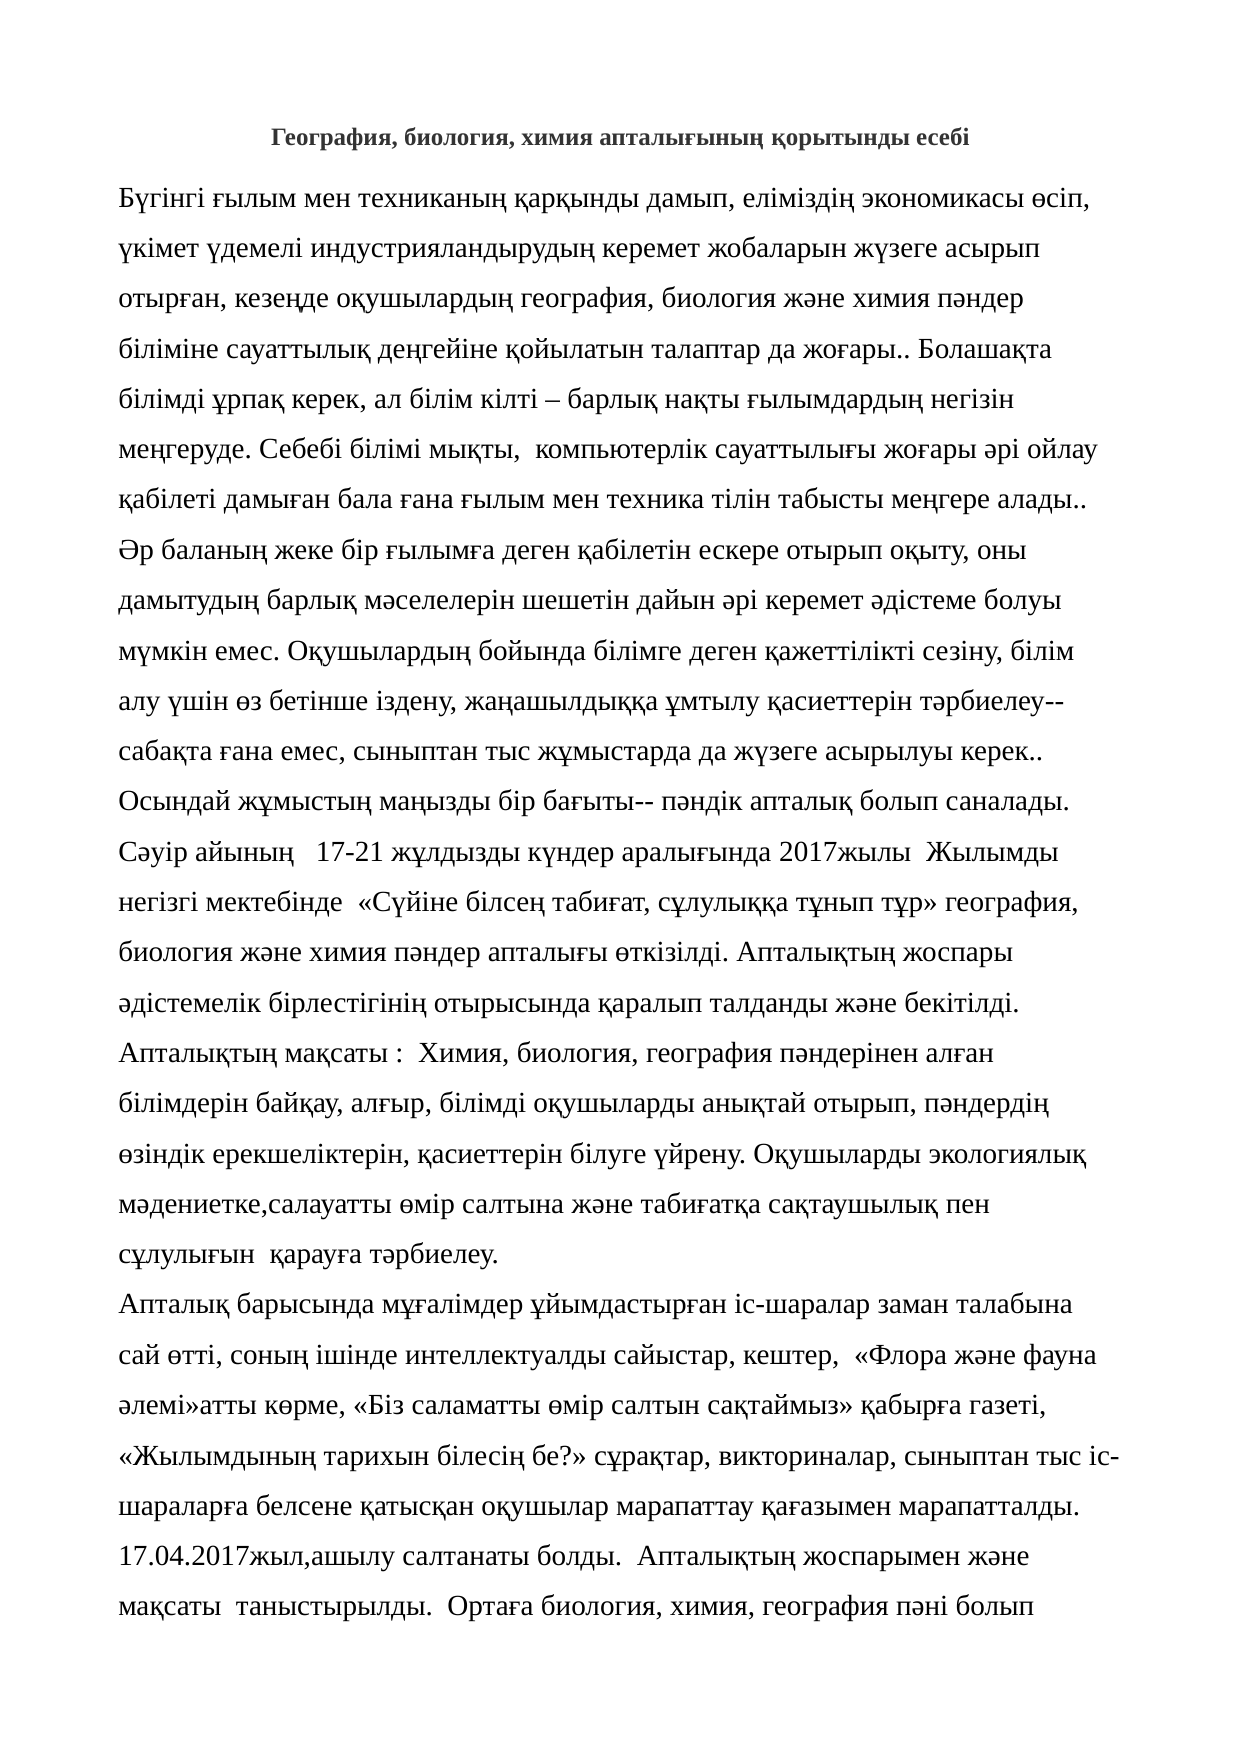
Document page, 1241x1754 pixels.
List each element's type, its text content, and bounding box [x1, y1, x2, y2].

text 17.04.2017жыл,ашылу салтанаты болды. Апталықтың жоспарымен және мақсаты таныстырылды. Ортаға биология, химия, география пәні болып [118, 1538, 1122, 1622]
text География, биология, химия апталығының қорытынды есебі [118, 118, 1122, 152]
text Бүгінгі ғылым мен техниканың қарқынды дамып, еліміздің экономикасы өсіп, үкімет үдемелі индустрияландырудың керемет жобаларын жүзеге асырып отырған, кезеңде оқушылардың география, биология және химия пәндер біліміне сауаттылық деңгейіне қойылатын талаптар да жоғары.. Болашақта білімді ұрпақ керек, ал білім кілті – барлық нақты ғылымдардың негізін меңгеруде. Себебі білімі мықты, компьютерлік сауаттылығы жоғары әрі ойлау қабілеті дамыған бала ғана ғылым мен техника тілін табысты меңгере алады.. Әр баланың жеке бір ғылымға деген қабілетін ескере отырып оқыту, оны дамытудың барлық мәселелерін шешетін дайын әрі керемет әдістеме болуы мүмкін емес. Оқушылардың бойында білімге деген қажеттілікті сезіну, білім алу үшін өз бетінше іздену, жаңашылдыққа ұмтылу қасиеттерін тәрбиелеу-- сабақта ғана емес, сыныптан тыс жұмыстарда да жүзеге асырылуы керек.. [118, 180, 1122, 767]
text Апталықтың мақсаты : Химия, биология, география пәндерінен алған білімдерін байқау, алғыр, білімді оқушыларды анықтай отырып, пәндердің өзіндік ерекшеліктерін, қасиеттерін білуге үйрену. Оқушыларды экологиялық мәдениетке,салауатты өмір салтына және табиғатқа сақтаушылық пен сұлулығын қарауға тәрбиелеу. [118, 1035, 1122, 1270]
text Апталық барысында мұғалімдер ұйымдастырған іс-шаралар заман талабына сай өтті, соның ішінде интеллектуалды сайыстар, кештер, «Флора және фауна әлемі»атты көрме, «Біз саламатты өмір салтын сақтаймыз» қабырға газеті, «Жылымдының тарихын білесің бе?» сұрақтар, викториналар, сыныптан тыс іс- шараларға белсене қатысқан оқушылар марапаттау қағазымен марапатталды. [118, 1287, 1122, 1521]
text Осындай жұмыстың маңызды бір бағыты-- пәндік апталық болып саналады. Сәуір айының 17-21 жұлдызды күндер аралығында 2017жылы Жылымды негізгі мектебінде «Сүйіне білсең табиғат, сұлулыққа тұнып тұр» география, биология және химия пәндер апталығы өткізілді. Апталықтың жоспары әдістемелік бірлестігінің отырысында қаралып талданды және бекітілді. [118, 783, 1122, 1018]
